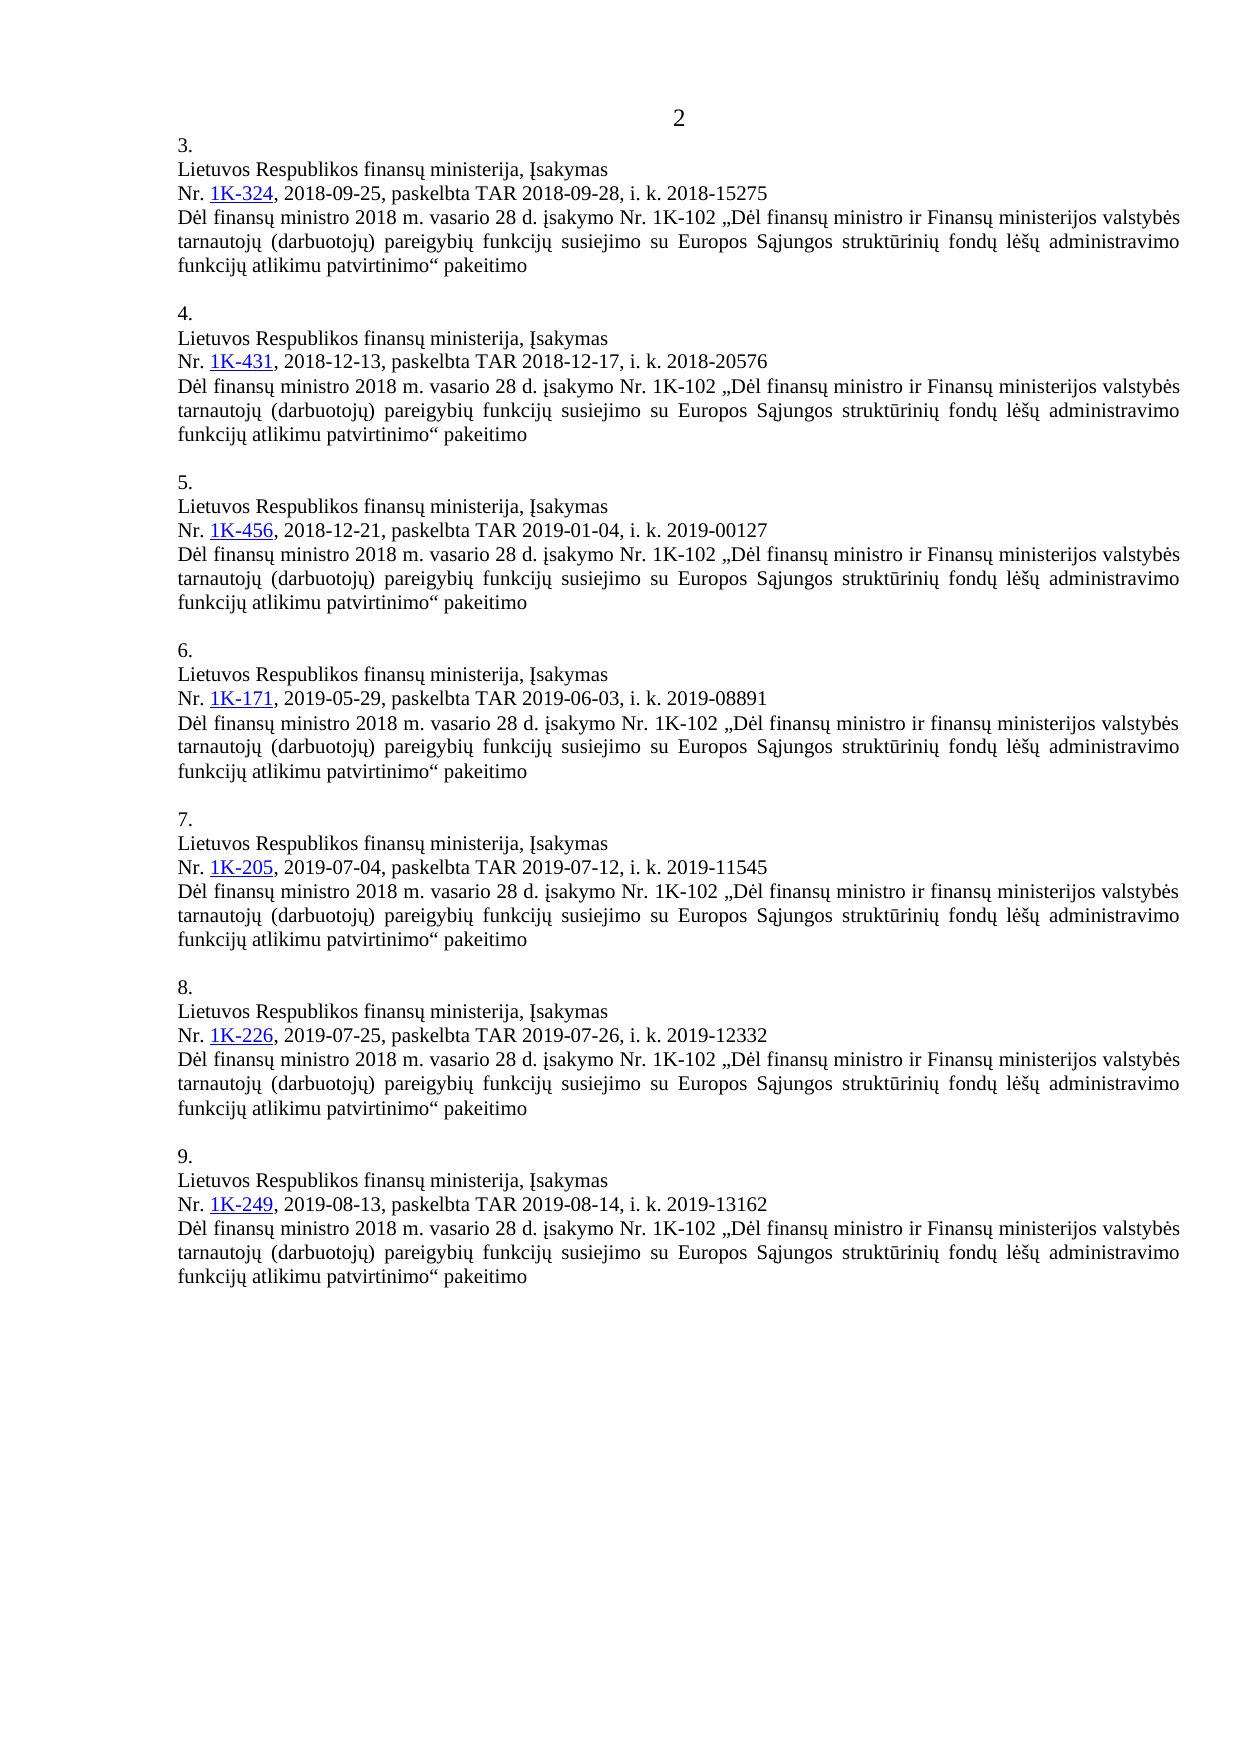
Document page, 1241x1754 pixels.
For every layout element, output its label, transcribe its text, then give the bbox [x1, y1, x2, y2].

text Lietuvos Respublikos finansų ministerija, Įsakymas [177, 1168, 1181, 1192]
text Dėl finansų ministro 2018 m. vasario 28 d. įsakymo Nr. 1K-102 „Dėl finansų ministro ir Finansų ministerijos valstybės tarnautojų (darbuotojų) pareigybių funkcijų susiejimo su Europos Sąjungos struktūrinių fondų lėšų administravimo funkcijų atlikimu patvirtinimo“ pakeitimo [177, 1047, 1181, 1119]
text 4. [177, 301, 1181, 325]
text Nr. 1K-205, 2019-07-04, paskelbta TAR 2019-07-12, i. k. 2019-11545 [177, 855, 1181, 879]
text 5. [177, 470, 1181, 494]
text 9. [177, 1143, 1181, 1168]
text Nr. 1K-324, 2018-09-25, paskelbta TAR 2018-09-28, i. k. 2018-15275 [177, 181, 1181, 205]
text Nr. 1K-171, 2019-05-29, paskelbta TAR 2019-06-03, i. k. 2019-08891 [177, 686, 1181, 710]
text Lietuvos Respublikos finansų ministerija, Įsakymas [177, 494, 1181, 518]
text Nr. 1K-226, 2019-07-25, paskelbta TAR 2019-07-26, i. k. 2019-12332 [177, 1023, 1181, 1047]
text Lietuvos Respublikos finansų ministerija, Įsakymas [177, 999, 1181, 1023]
text Lietuvos Respublikos finansų ministerija, Įsakymas [177, 157, 1181, 181]
text Dėl finansų ministro 2018 m. vasario 28 d. įsakymo Nr. 1K-102 „Dėl finansų ministro ir finansų ministerijos valstybės tarnautojų (darbuotojų) pareigybių funkcijų susiejimo su Europos Sąjungos struktūrinių fondų lėšų administravimo funkcijų atlikimu patvirtinimo“ pakeitimo [177, 879, 1181, 951]
text Dėl finansų ministro 2018 m. vasario 28 d. įsakymo Nr. 1K-102 „Dėl finansų ministro ir finansų ministerijos valstybės tarnautojų (darbuotojų) pareigybių funkcijų susiejimo su Europos Sąjungos struktūrinių fondų lėšų administravimo funkcijų atlikimu patvirtinimo“ pakeitimo [177, 710, 1181, 783]
text Lietuvos Respublikos finansų ministerija, Įsakymas [177, 831, 1181, 855]
text Dėl finansų ministro 2018 m. vasario 28 d. įsakymo Nr. 1K-102 „Dėl finansų ministro ir Finansų ministerijos valstybės tarnautojų (darbuotojų) pareigybių funkcijų susiejimo su Europos Sąjungos struktūrinių fondų lėšų administravimo funkcijų atlikimu patvirtinimo“ pakeitimo [177, 373, 1181, 446]
text 7. [177, 807, 1181, 831]
text 6. [177, 638, 1181, 662]
text Nr. 1K-431, 2018-12-13, paskelbta TAR 2018-12-17, i. k. 2018-20576 [177, 349, 1181, 373]
text Dėl finansų ministro 2018 m. vasario 28 d. įsakymo Nr. 1K-102 „Dėl finansų ministro ir Finansų ministerijos valstybės tarnautojų (darbuotojų) pareigybių funkcijų susiejimo su Europos Sąjungos struktūrinių fondų lėšų administravimo funkcijų atlikimu patvirtinimo“ pakeitimo [177, 542, 1181, 614]
text Nr. 1K-249, 2019-08-13, paskelbta TAR 2019-08-14, i. k. 2019-13162 [177, 1192, 1181, 1216]
text Nr. 1K-456, 2018-12-21, paskelbta TAR 2019-01-04, i. k. 2019-00127 [177, 518, 1181, 542]
text 8. [177, 975, 1181, 999]
text Dėl finansų ministro 2018 m. vasario 28 d. įsakymo Nr. 1K-102 „Dėl finansų ministro ir Finansų ministerijos valstybės tarnautojų (darbuotojų) pareigybių funkcijų susiejimo su Europos Sąjungos struktūrinių fondų lėšų administravimo funkcijų atlikimu patvirtinimo“ pakeitimo [177, 205, 1181, 277]
text Dėl finansų ministro 2018 m. vasario 28 d. įsakymo Nr. 1K-102 „Dėl finansų ministro ir Finansų ministerijos valstybės tarnautojų (darbuotojų) pareigybių funkcijų susiejimo su Europos Sąjungos struktūrinių fondų lėšų administravimo funkcijų atlikimu patvirtinimo“ pakeitimo [177, 1216, 1181, 1288]
text Lietuvos Respublikos finansų ministerija, Įsakymas [177, 325, 1181, 349]
text Lietuvos Respublikos finansų ministerija, Įsakymas [177, 662, 1181, 686]
text 3. [177, 133, 1181, 157]
